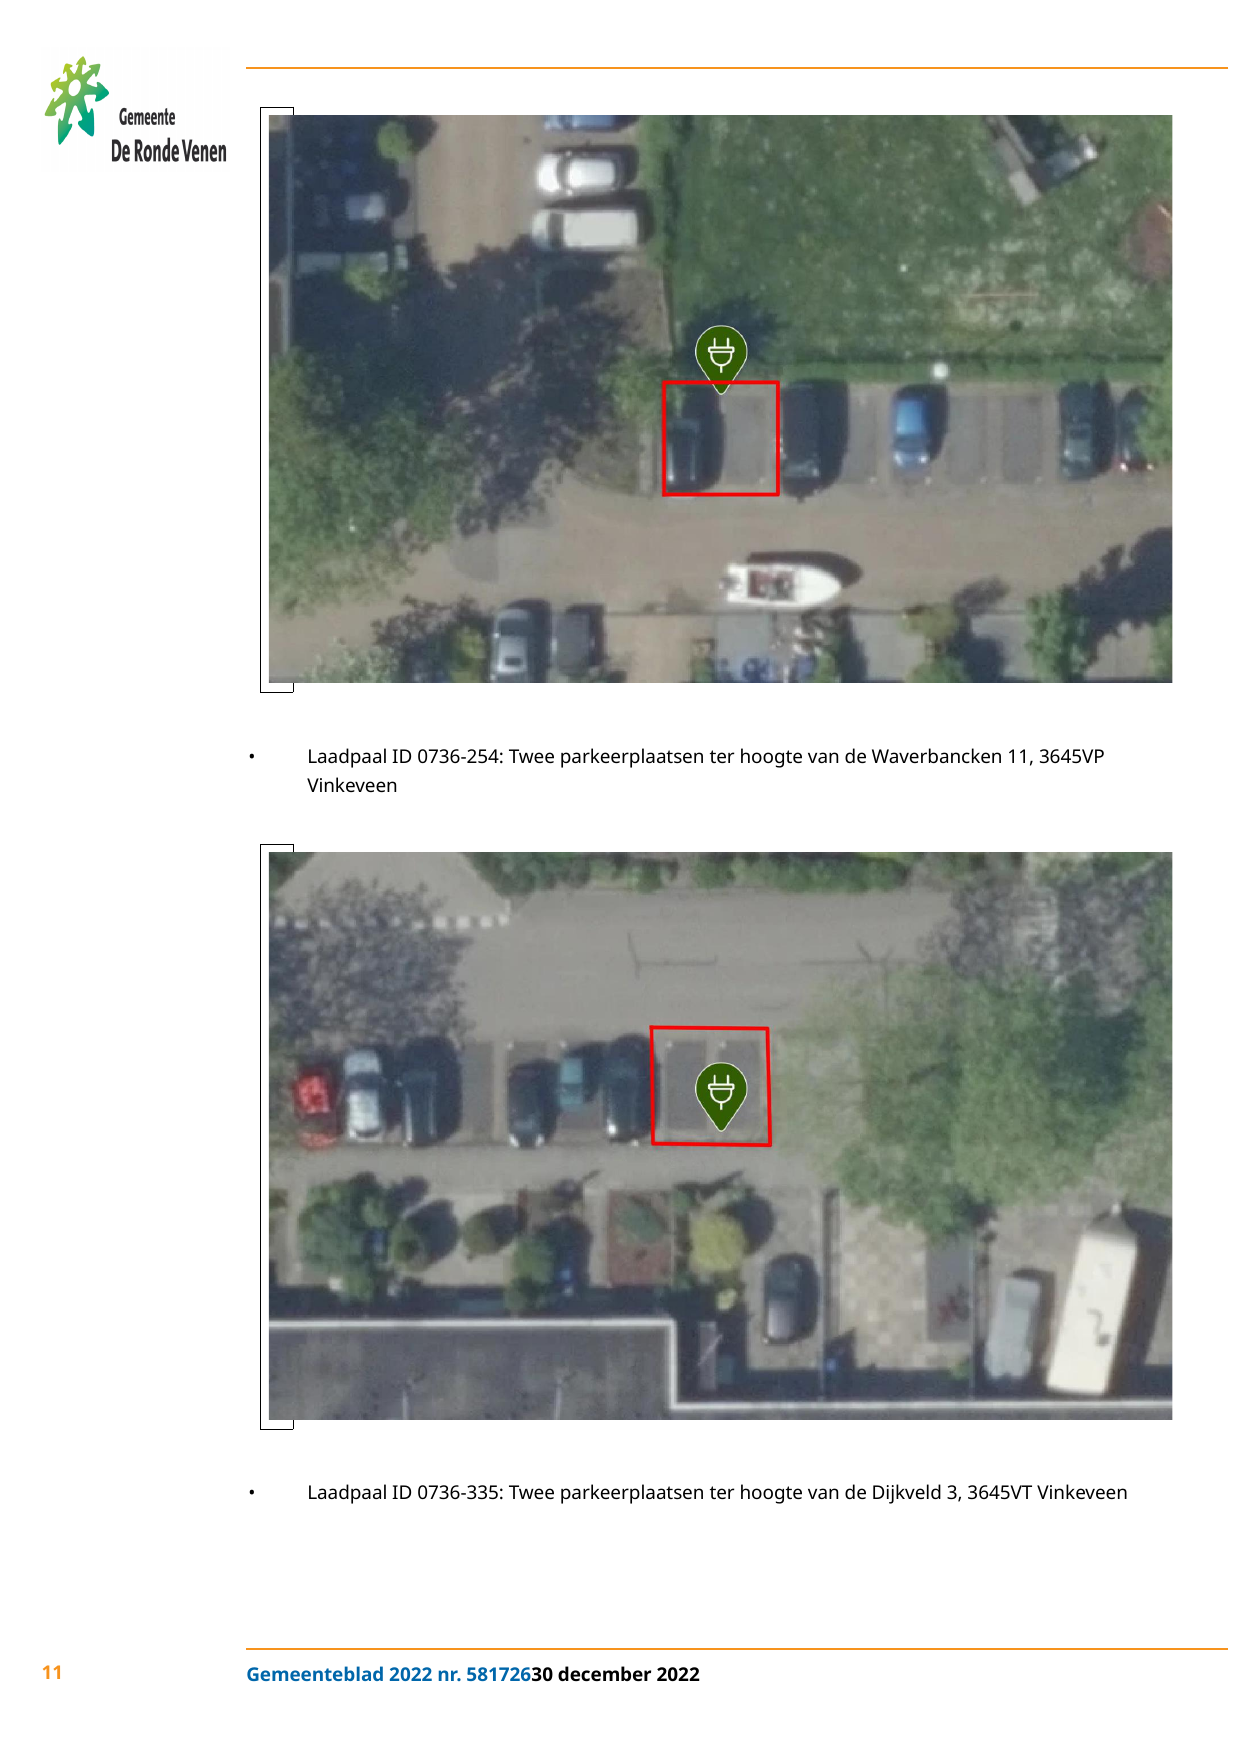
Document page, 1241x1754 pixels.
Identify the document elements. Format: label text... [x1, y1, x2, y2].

picture [268, 115, 1173, 683]
list Laadpaal ID 0736-254: Twee parkeerplaatsen ter hoogte van de Waverbancken 11, 3645VP Vinkeveen [248, 743, 1152, 798]
picture [41, 47, 231, 172]
picture [268, 852, 1173, 1420]
list Laadpaal ID 0736-335: Twee parkeerplaatsen ter hoogte van de Dijkveld 3, 3645VT Vinkeveen [248, 1479, 1152, 1505]
